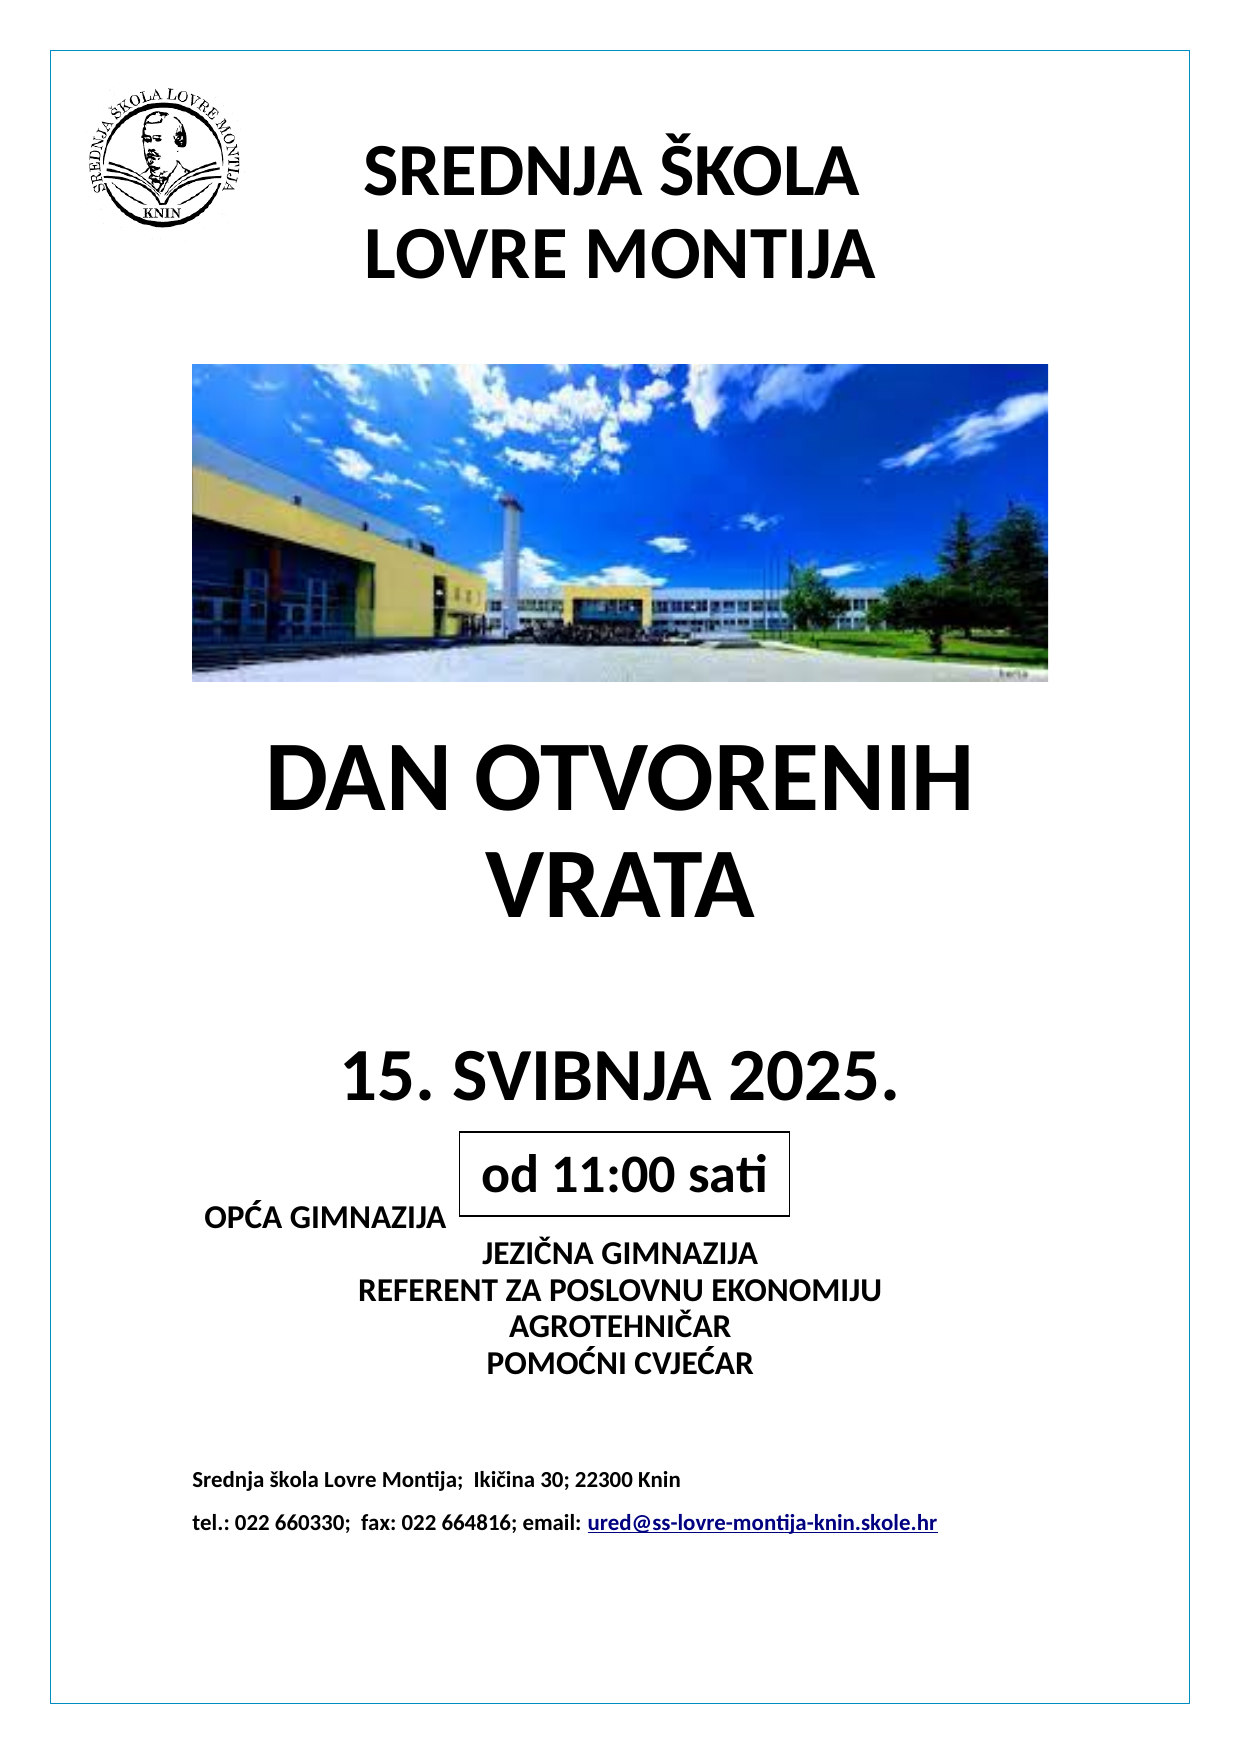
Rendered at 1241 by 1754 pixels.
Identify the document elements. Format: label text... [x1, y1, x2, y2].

text POMOĆNI CVJEĆAR [192, 1345, 1048, 1382]
text LOVRE MONTIJA [192, 212, 1048, 295]
text tel.: 022 660330; fax: 022 664816; email: ured@ss-lovre-montija-knin.skole.hr [192, 1508, 1048, 1536]
text JEZIČNA GIMNAZIJA [192, 1235, 1048, 1272]
text 15. SVIBNJA 2025. [192, 1034, 1048, 1116]
text SREDNJA ŠKOLA [257, 130, 1048, 212]
text Srednja škola Lovre Montija; Ikičina 30; 22300 Knin [192, 1466, 1048, 1494]
text DAN OTVORENIH VRATA [192, 723, 1048, 942]
text OPĆA GIMNAZIJA [192, 1199, 1048, 1235]
text AGROTEHNIČAR [192, 1308, 1048, 1345]
text REFERENT ZA POSLOVNU EKONOMIJU [192, 1272, 1048, 1308]
text od 11:00 sati [475, 1140, 773, 1206]
